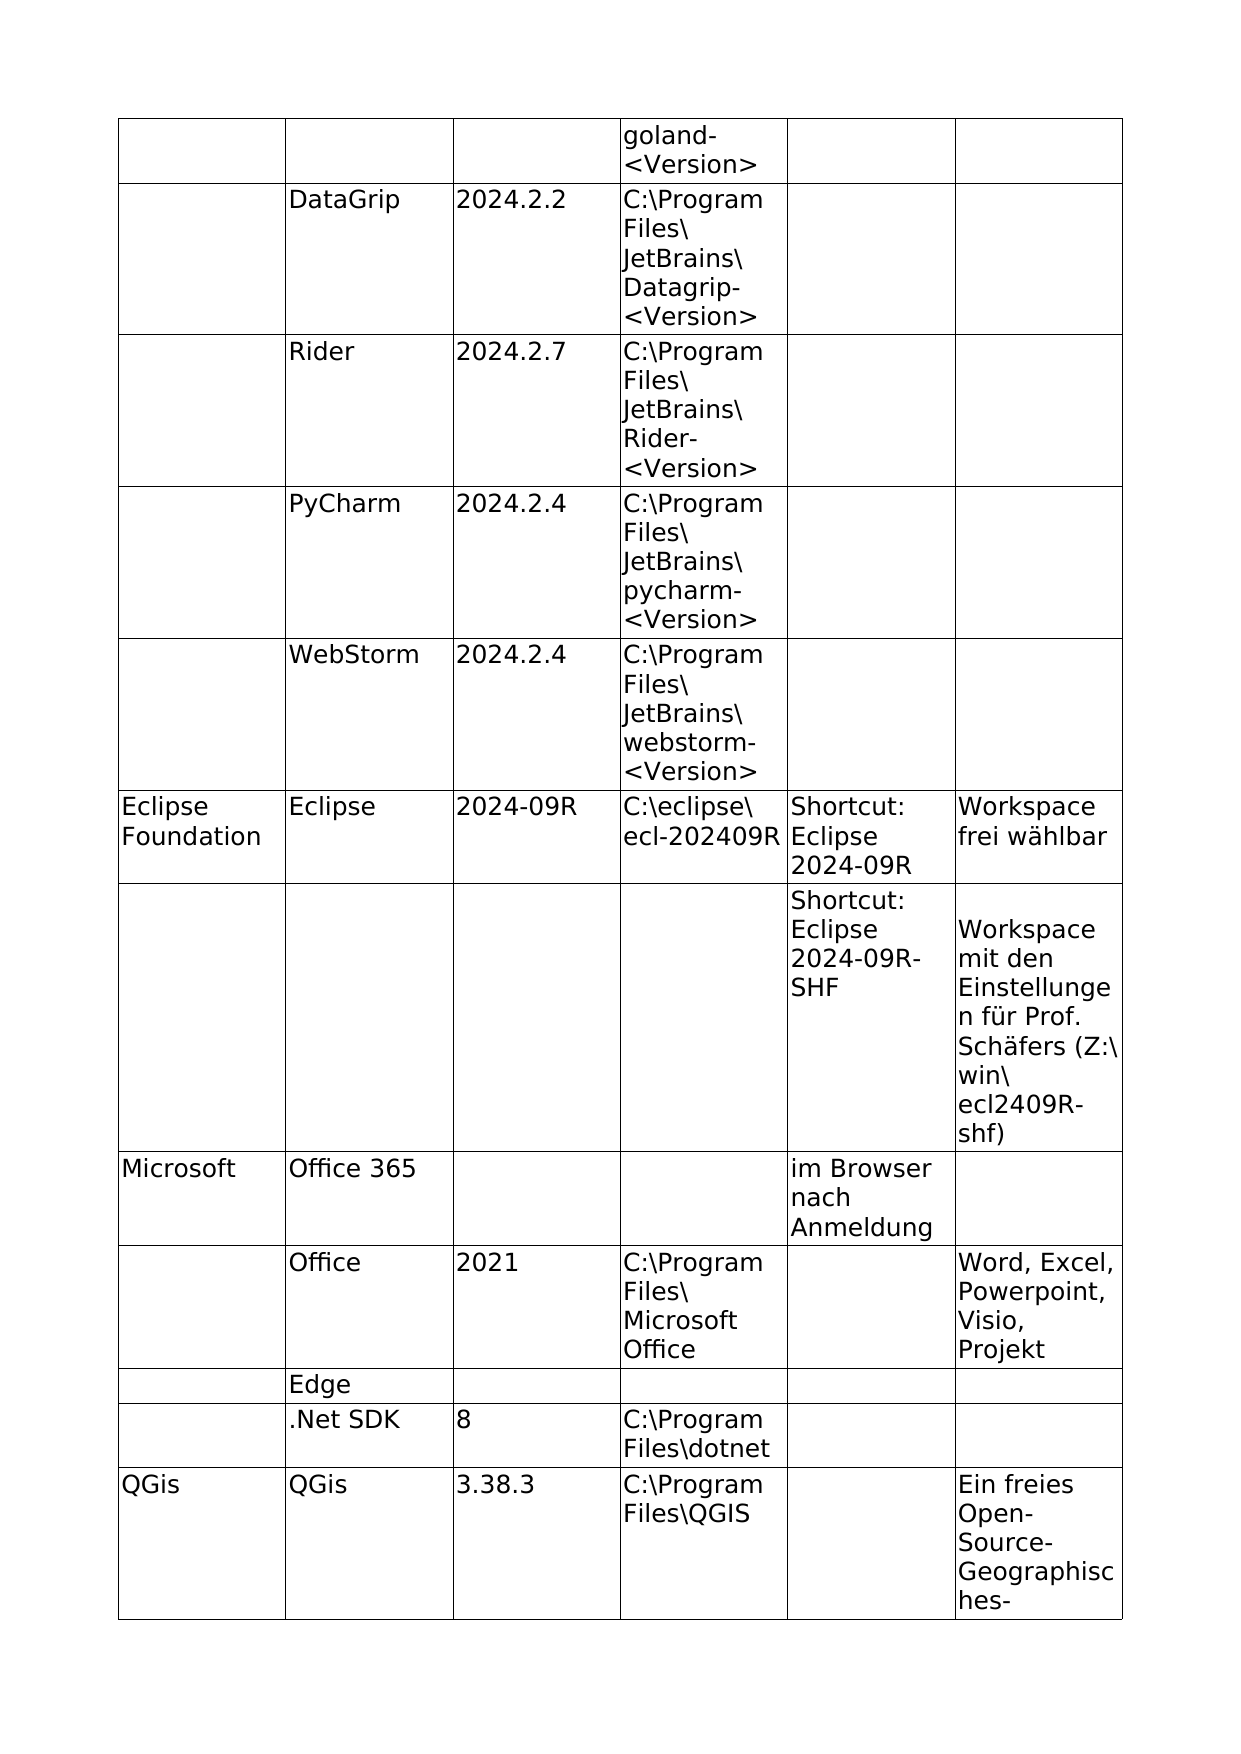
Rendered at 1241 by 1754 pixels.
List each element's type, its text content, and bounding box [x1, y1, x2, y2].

table_cell C:\Program Files\JetBrains\Rider-<Version> [621, 335, 787, 486]
table_cell C:\Program Files\JetBrains\pycharm-<Version> [621, 487, 787, 638]
table_cell C:\Program Files\dotnet [621, 1404, 787, 1467]
table_cell [454, 1369, 620, 1402]
table_cell PyCharm [286, 487, 453, 638]
table_cell Shortcut: Eclipse 2024-09R-SHF [788, 884, 955, 1151]
table_cell [956, 335, 1122, 486]
table_cell [119, 639, 285, 789]
table_cell [119, 1404, 285, 1467]
table_cell [956, 1404, 1122, 1467]
table_cell [788, 1404, 955, 1467]
table_cell [956, 119, 1122, 182]
table_cell 2024.2.7 [454, 335, 620, 486]
table_cell Workspace frei wählbar [956, 791, 1122, 883]
table_cell [788, 335, 955, 486]
table_cell Rider [286, 335, 453, 486]
table_cell [119, 884, 285, 1151]
table_cell .Net SDK [286, 1404, 453, 1467]
table_cell [286, 884, 453, 1151]
table_cell [454, 884, 620, 1151]
table_cell C:\Program Files\JetBrains\Datagrip-<Version> [621, 184, 787, 334]
table_cell Shortcut: Eclipse 2024-09R [788, 791, 955, 883]
table_cell Workspace mit den Einstellungen für Prof. Schäfers (Z:\win\ecl2409R-shf) [956, 884, 1122, 1151]
table_cell [788, 1246, 955, 1367]
table_cell Eclipse Foundation [119, 791, 285, 883]
table_cell 3.38.3 [454, 1468, 620, 1618]
table_cell [621, 884, 787, 1151]
table_cell [788, 487, 955, 638]
table_cell [119, 184, 285, 334]
table_cell C:\Program Files\Microsoft Office [621, 1246, 787, 1367]
table_cell WebStorm [286, 639, 453, 789]
table_cell Office 365 [286, 1152, 453, 1245]
table_cell Ein freies Open-Source-Geographisches- [956, 1468, 1122, 1618]
table_cell C:\eclipse\ecl-202409R [621, 791, 787, 883]
table_cell Word, Excel, Powerpoint, Visio, Projekt [956, 1246, 1122, 1367]
table_cell 2024-09R [454, 791, 620, 883]
table_cell DataGrip [286, 184, 453, 334]
table_cell [119, 335, 285, 486]
table_cell [956, 184, 1122, 334]
table_cell [788, 1468, 955, 1618]
table_cell [119, 1369, 285, 1402]
table_cell [788, 119, 955, 182]
table_cell [788, 1369, 955, 1402]
table_cell C:\Program Files\QGIS [621, 1468, 787, 1618]
table_cell [621, 1152, 787, 1245]
table_cell QGis [119, 1468, 285, 1618]
table_cell Microsoft [119, 1152, 285, 1245]
table_cell [956, 487, 1122, 638]
table_cell QGis [286, 1468, 453, 1618]
table_cell Eclipse [286, 791, 453, 883]
table_cell C:\Program Files\JetBrains\webstorm-<Version> [621, 639, 787, 789]
table_cell [119, 487, 285, 638]
table_cell [119, 1246, 285, 1367]
table_cell [286, 119, 453, 182]
table_cell 2024.2.4 [454, 487, 620, 638]
table_cell 8 [454, 1404, 620, 1467]
table_cell [788, 184, 955, 334]
table_cell [454, 1152, 620, 1245]
table_cell [956, 1369, 1122, 1402]
table_cell Edge [286, 1369, 453, 1402]
table_cell 2024.2.2 [454, 184, 620, 334]
table_cell [788, 639, 955, 789]
table_cell 2024.2.4 [454, 639, 620, 789]
table_cell im Browser nach Anmeldung [788, 1152, 955, 1245]
table_cell [621, 1369, 787, 1402]
table_cell [454, 119, 620, 182]
table_cell [956, 639, 1122, 789]
table_cell goland-<Version> [621, 119, 787, 182]
table_cell 2021 [454, 1246, 620, 1367]
table_cell [119, 119, 285, 182]
table_cell [956, 1152, 1122, 1245]
table_cell Office [286, 1246, 453, 1367]
